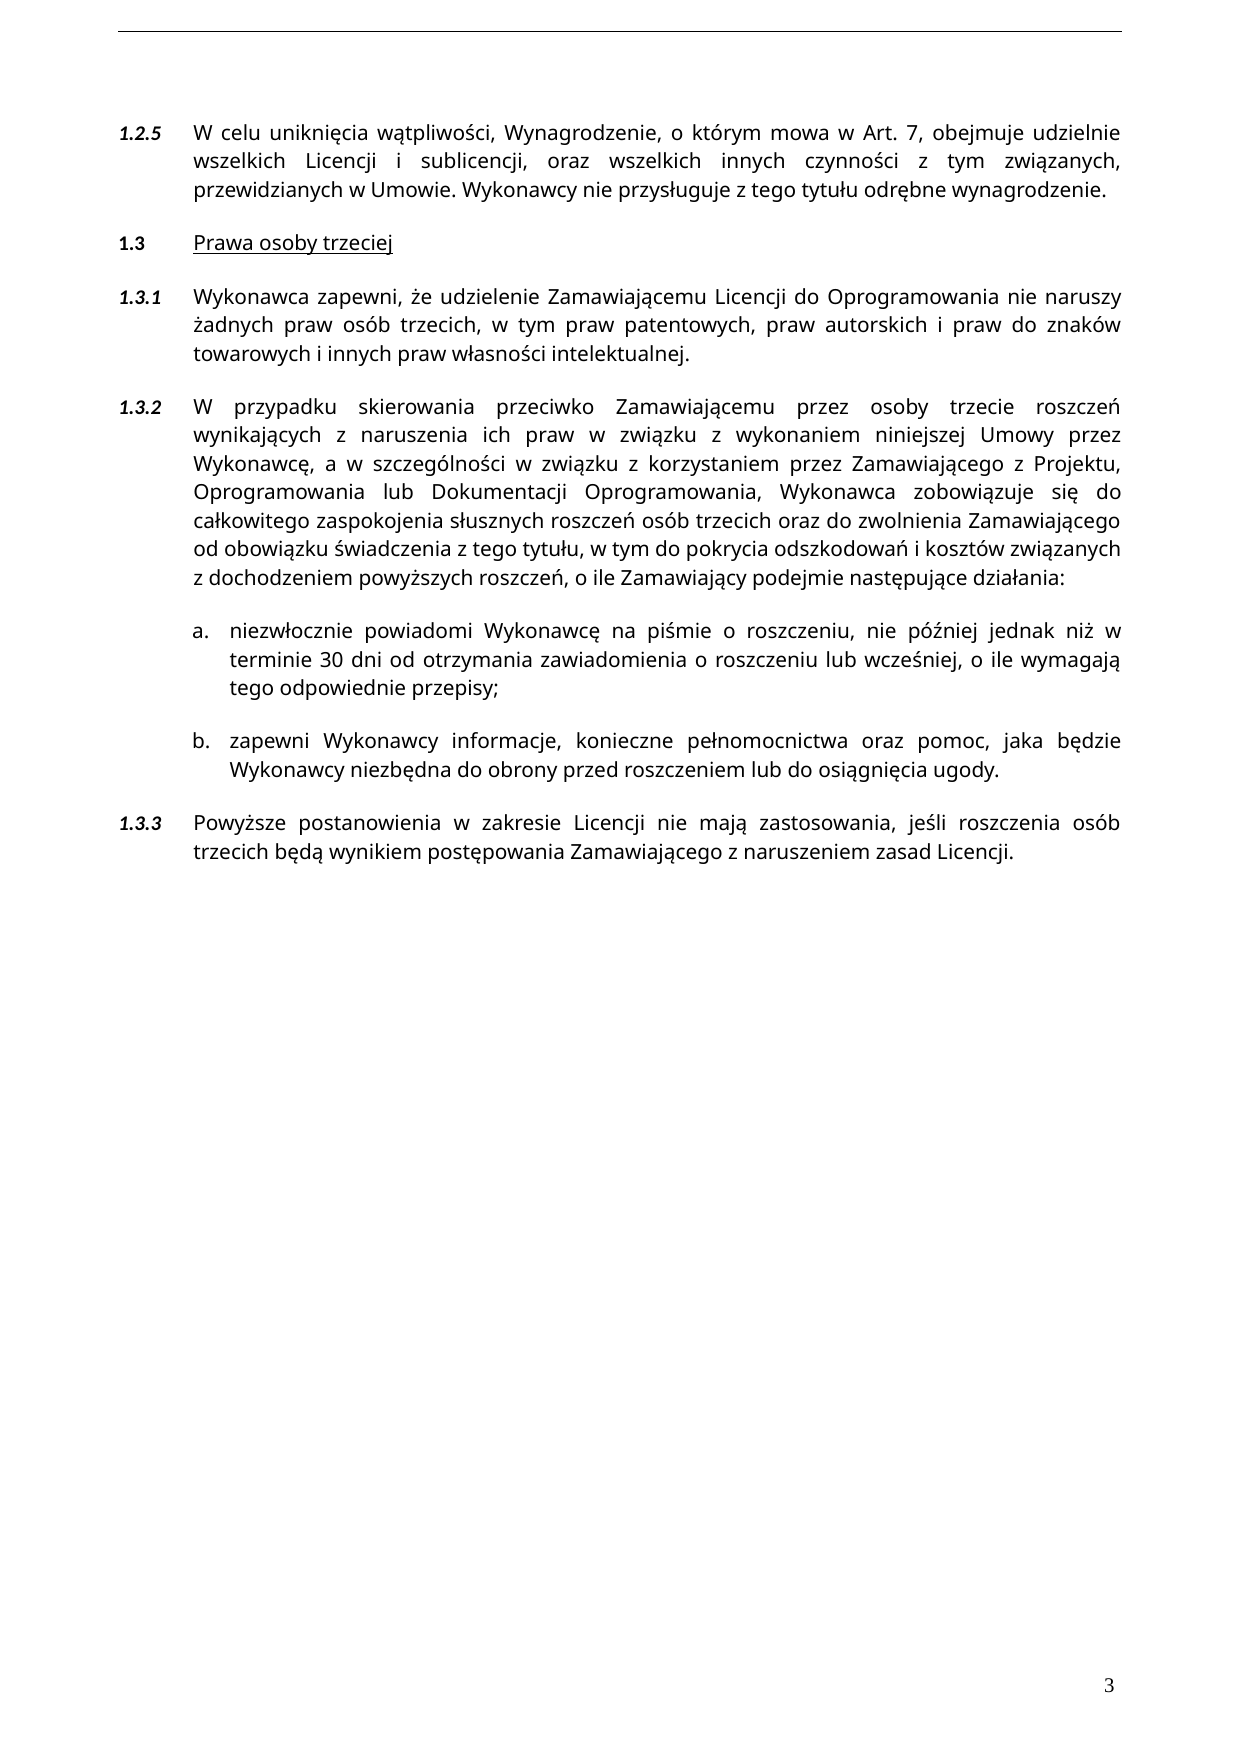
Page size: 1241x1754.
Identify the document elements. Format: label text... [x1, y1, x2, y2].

list zapewni Wykonawcy informacje, konieczne pełnomocnictwa oraz pomoc, jaka będzie Wykonawcy niezbędna do obrony przed roszczeniem lub do osiągnięcia ugody. [192, 727, 1122, 783]
list Powyższe postanowienia w zakresie Licencji nie mają zastosowania, jeśli roszczenia osób trzecich będą wynikiem postępowania Zamawiającego z naruszeniem zasad Licencji. [118, 808, 1122, 865]
list niezwłocznie powiadomi Wykonawcę na piśmie o roszczeniu, nie później jednak niż w terminie 30 dni od otrzymania zawiadomienia o roszczeniu lub wcześniej, o ile wymagają tego odpowiednie przepisy; [192, 616, 1122, 702]
list Prawa osoby trzeciej [118, 228, 1122, 257]
list W przypadku skierowania przeciwko Zamawiającemu przez osoby trzecie roszczeń wynikających z naruszenia ich praw w związku z wykonaniem niniejszej Umowy przez Wykonawcę, a w szczególności w związku z korzystaniem przez Zamawiającego z Projektu, Oprogramowania lub Dokumentacji Oprogramowania, Wykonawca zobowiązuje się do całkowitego zaspokojenia słusznych roszczeń osób trzecich oraz do zwolnienia Zamawiającego od obowiązku świadczenia z tego tytułu, w tym do pokrycia odszkodowań i kosztów związanych z dochodzeniem powyższych roszczeń, o ile Zamawiający podejmie następujące działania: [118, 392, 1122, 591]
list Wykonawca zapewni, że udzielenie Zamawiającemu Licencji do Oprogramowania nie naruszy żadnych praw osób trzecich, w tym praw patentowych, praw autorskich i praw do znaków towarowych i innych praw własności intelektualnej. [118, 282, 1122, 367]
list W celu uniknięcia wątpliwości, Wynagrodzenie, o którym mowa w Art. 7, obejmuje udzielnie wszelkich Licencji i sublicencji, oraz wszelkich innych czynności z tym związanych, przewidzianych w Umowie. Wykonawcy nie przysługuje z tego tytułu odrębne wynagrodzenie. [118, 118, 1122, 203]
